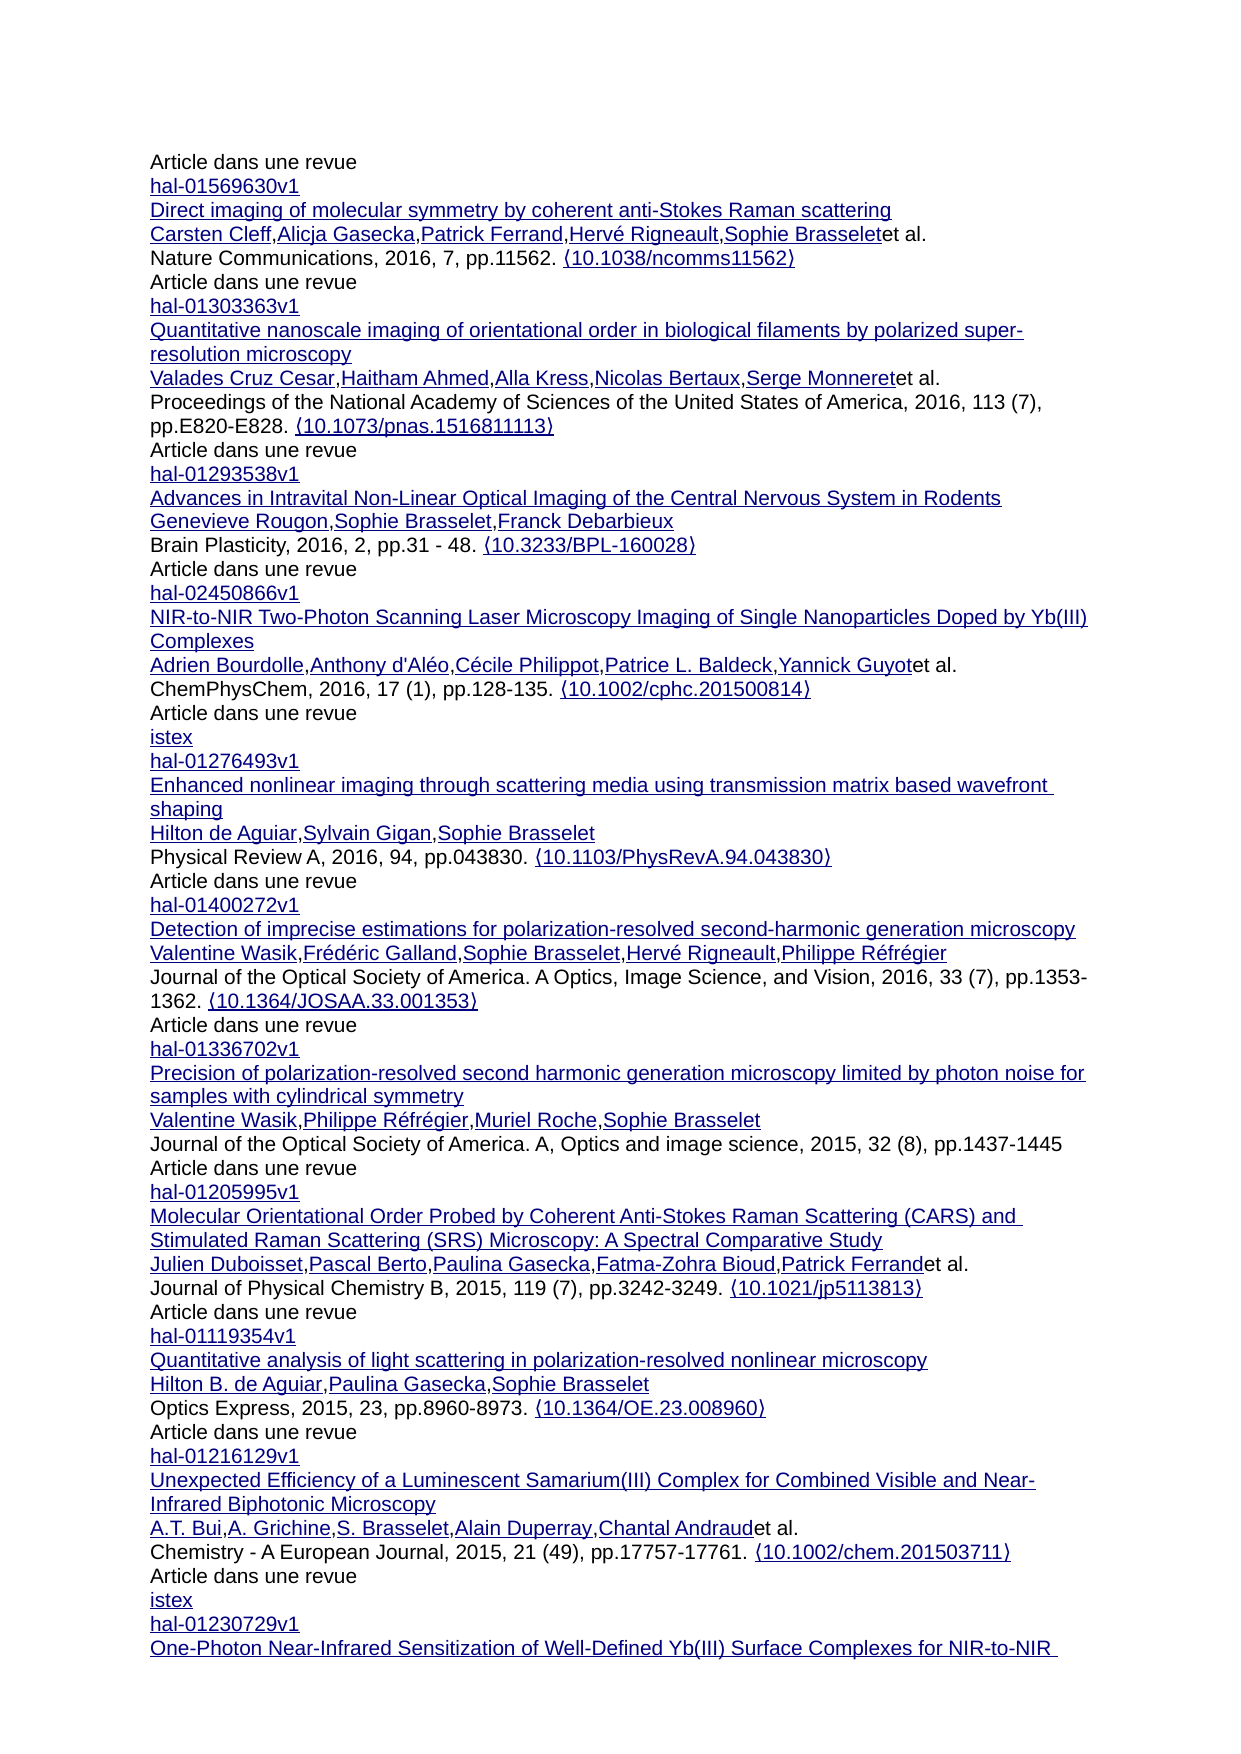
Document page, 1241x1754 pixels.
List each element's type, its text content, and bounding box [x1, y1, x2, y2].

table_cell Article dans une revue hal-01569630v1 [150, 150, 1090, 198]
table_cell Enhanced nonlinear imaging through scattering media using transmission matrix based wavefront shaping Hilton de Aguiar,Sylvain Gigan,Sophie Brasselet Physical Review A, 2016, 94, pp.043830. ⟨10.1103/PhysRevA.94.043830⟩ Article dans une revue hal-01400272v1 [150, 773, 1090, 917]
table_cell Quantitative analysis of light scattering in polarization-resolved nonlinear microscopy Hilton B. de Aguiar,Paulina Gasecka,Sophie Brasselet Optics Express, 2015, 23, pp.8960-8973. ⟨10.1364/OE.23.008960⟩ Article dans une revue hal-01216129v1 [150, 1348, 1090, 1468]
table_cell One-Photon Near-Infrared Sensitization of Well-Defined Yb(III) Surface Complexes for NIR-to-NIR [150, 1635, 1090, 1659]
table_cell Advances in Intravital Non-Linear Optical Imaging of the Central Nervous System in Rodents Genevieve Rougon,Sophie Brasselet,Franck Debarbieux Brain Plasticity, 2016, 2, pp.31 - 48. ⟨10.3233/BPL-160028⟩ Article dans une revue hal-02450866v1 [150, 485, 1090, 605]
table_cell Quantitative nanoscale imaging of orientational order in biological filaments by polarized super-resolution microscopy Valades Cruz Cesar,Haitham Ahmed,Alla Kress,Nicolas Bertaux,Serge Monneretet al. Proceedings of the National Academy of Sciences of the United States of America, 2016, 113 (7), pp.E820-E828. ⟨10.1073/pnas.1516811113⟩ Article dans une revue hal-01293538v1 [150, 318, 1090, 485]
table_cell Unexpected Efficiency of a Luminescent Samarium(III) Complex for Combined Visible and Near-Infrared Biphotonic Microscopy A.T. Bui,A. Grichine,S. Brasselet,Alain Duperray,Chantal Andraudet al. Chemistry - A European Journal, 2015, 21 (49), pp.17757-17761. ⟨10.1002/chem.201503711⟩ Article dans une revue istex hal-01230729v1 [150, 1468, 1090, 1635]
table_cell Detection of imprecise estimations for polarization-resolved second-harmonic generation microscopy Valentine Wasik,Frédéric Galland,Sophie Brasselet,Hervé Rigneault,Philippe Réfrégier Journal of the Optical Society of America. A Optics, Image Science, and Vision, 2016, 33 (7), pp.1353-1362. ⟨10.1364/JOSAA.33.001353⟩ Article dans une revue hal-01336702v1 [150, 917, 1090, 1060]
table_cell Molecular Orientational Order Probed by Coherent Anti-Stokes Raman Scattering (CARS) and Stimulated Raman Scattering (SRS) Microscopy: A Spectral Comparative Study Julien Duboisset,Pascal Berto,Paulina Gasecka,Fatma-Zohra Bioud,Patrick Ferrandet al. Journal of Physical Chemistry B, 2015, 119 (7), pp.3242-3249. ⟨10.1021/jp5113813⟩ Article dans une revue hal-01119354v1 [150, 1204, 1090, 1348]
table_cell NIR-to-NIR Two-Photon Scanning Laser Microscopy Imaging of Single Nanoparticles Doped by Yb(III) Complexes Adrien Bourdolle,Anthony d'Aléo,Cécile Philippot,Patrice L. Baldeck,Yannick Guyotet al. ChemPhysChem, 2016, 17 (1), pp.128-135. ⟨10.1002/cphc.201500814⟩ Article dans une revue istex hal-01276493v1 [150, 605, 1090, 773]
table_cell Precision of polarization-resolved second harmonic generation microscopy limited by photon noise for samples with cylindrical symmetry Valentine Wasik,Philippe Réfrégier,Muriel Roche,Sophie Brasselet Journal of the Optical Society of America. A, Optics and image science, 2015, 32 (8), pp.1437-1445 Article dans une revue hal-01205995v1 [150, 1060, 1090, 1204]
table_cell Direct imaging of molecular symmetry by coherent anti-Stokes Raman scattering Carsten Cleff,Alicja Gasecka,Patrick Ferrand,Hervé Rigneault,Sophie Brasseletet al. Nature Communications, 2016, 7, pp.11562. ⟨10.1038/ncomms11562⟩ Article dans une revue hal-01303363v1 [150, 198, 1090, 318]
